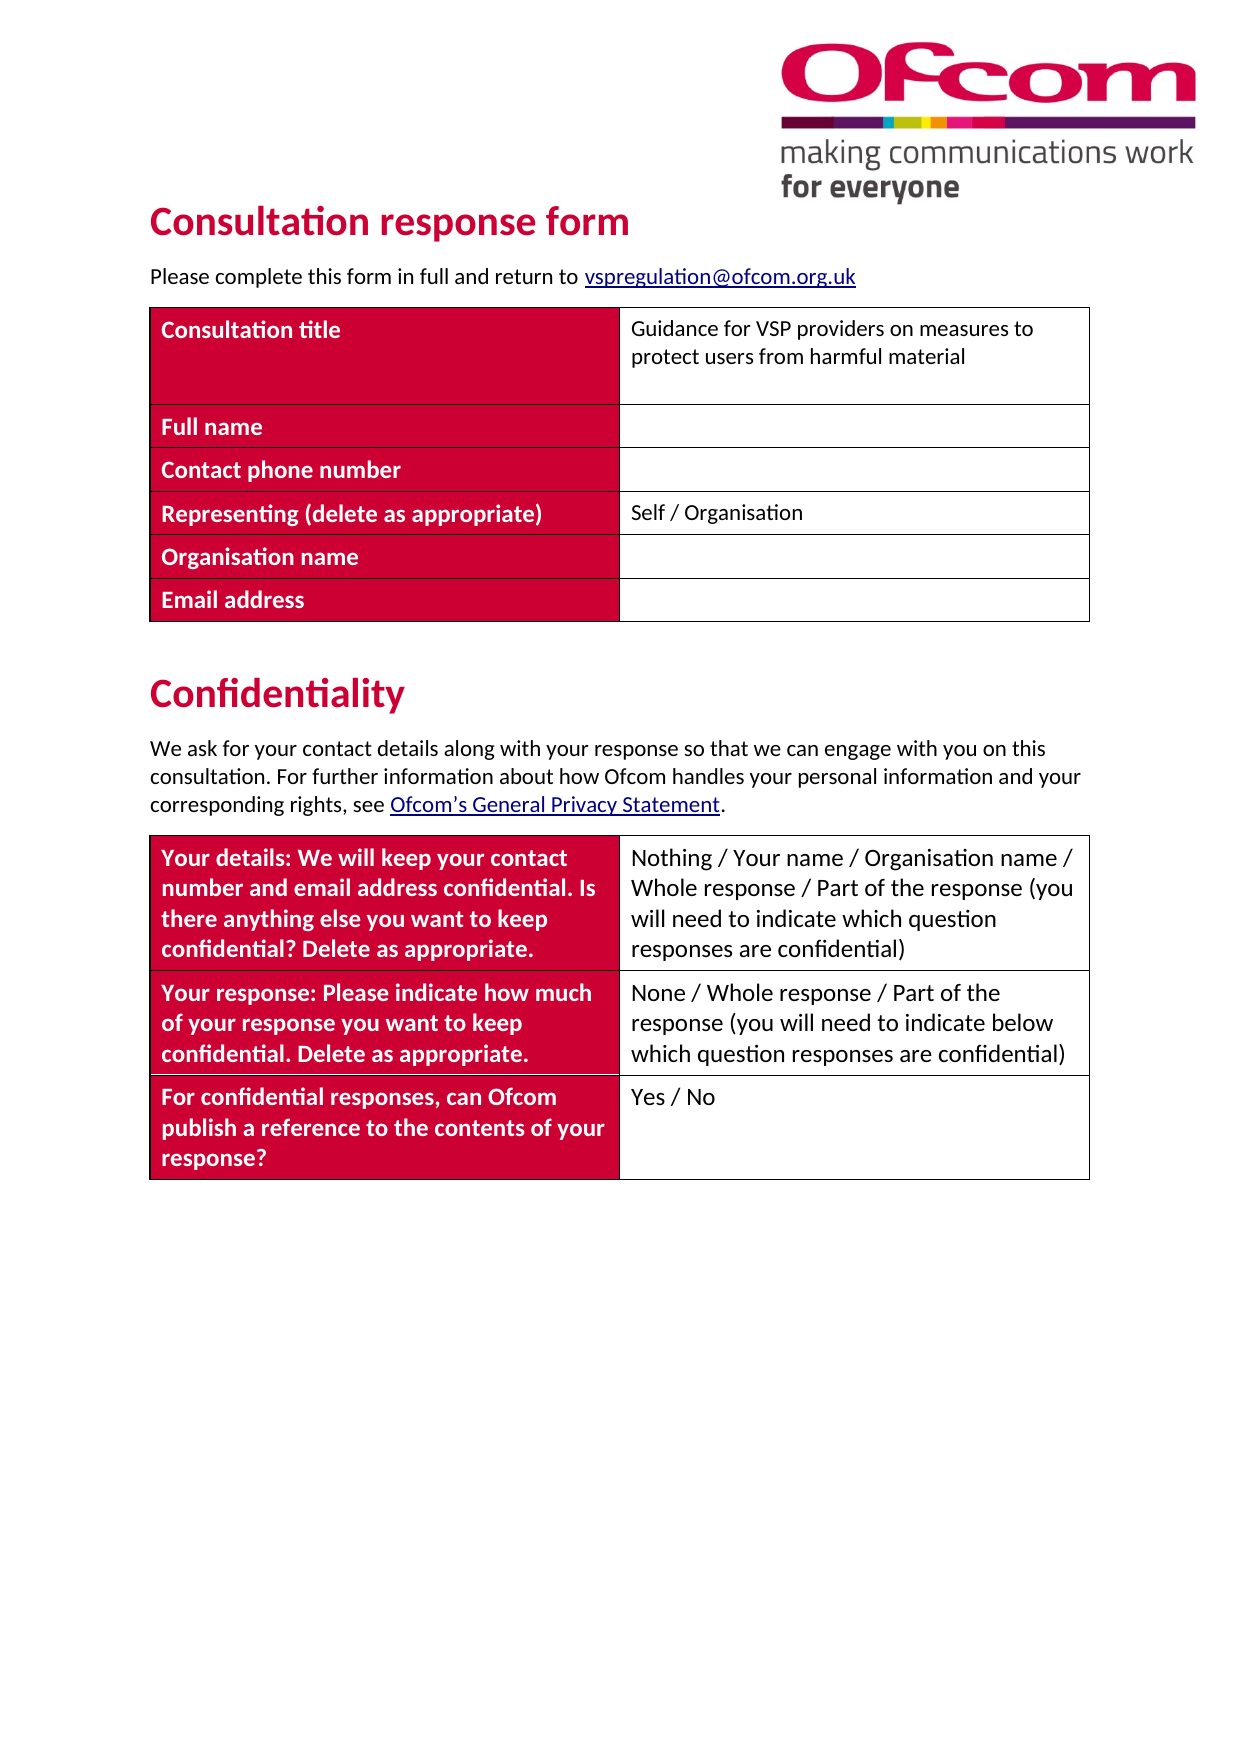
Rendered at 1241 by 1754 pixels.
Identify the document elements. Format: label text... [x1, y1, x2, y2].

table_cell Your response: Please indicate how much of your response you want to keep confidential. Delete as appropriate. [151, 971, 619, 1074]
table_cell Representing (delete as appropriate) [151, 492, 619, 534]
text Consultation response form [150, 195, 1090, 246]
table_cell [620, 535, 1089, 578]
table_cell [620, 579, 1089, 621]
text Please complete this form in full and return to vspregulation@ofcom.org.uk [150, 262, 1090, 290]
table_cell Organisation name [151, 535, 619, 578]
table_header Consultation title [151, 308, 619, 404]
table_header Your details: We will keep your contact number and email address confidential. Is there anything else you want to keep confidential? Delete as appropriate. [151, 836, 619, 970]
text Confidentiality [150, 667, 1090, 718]
table_cell None / Whole response / Part of the response (you will need to indicate below which question responses are confidential) [620, 971, 1089, 1074]
table_header Guidance for VSP providers on measures to protect users from harmful material [620, 308, 1089, 404]
text We ask for your contact details along with your response so that we can engage with you on this consultation. For further information about how Ofcom handles your personal information and your corresponding rights, see Ofcom’s General Privacy Statement. [150, 734, 1090, 818]
table_cell Email address [151, 579, 619, 621]
table_cell [620, 448, 1089, 491]
table_cell Self / Organisation [620, 492, 1089, 534]
table_cell [620, 405, 1089, 447]
table_cell Yes / No [620, 1076, 1089, 1179]
table_cell Full name [151, 405, 619, 447]
table_cell Contact phone number [151, 448, 619, 491]
table_cell For confidential responses, can Ofcom publish a reference to the contents of your response? [151, 1076, 619, 1179]
table_header Nothing / Your name / Organisation name / Whole response / Part of the response (you will need to indicate which question responses are confidential) [620, 836, 1089, 970]
